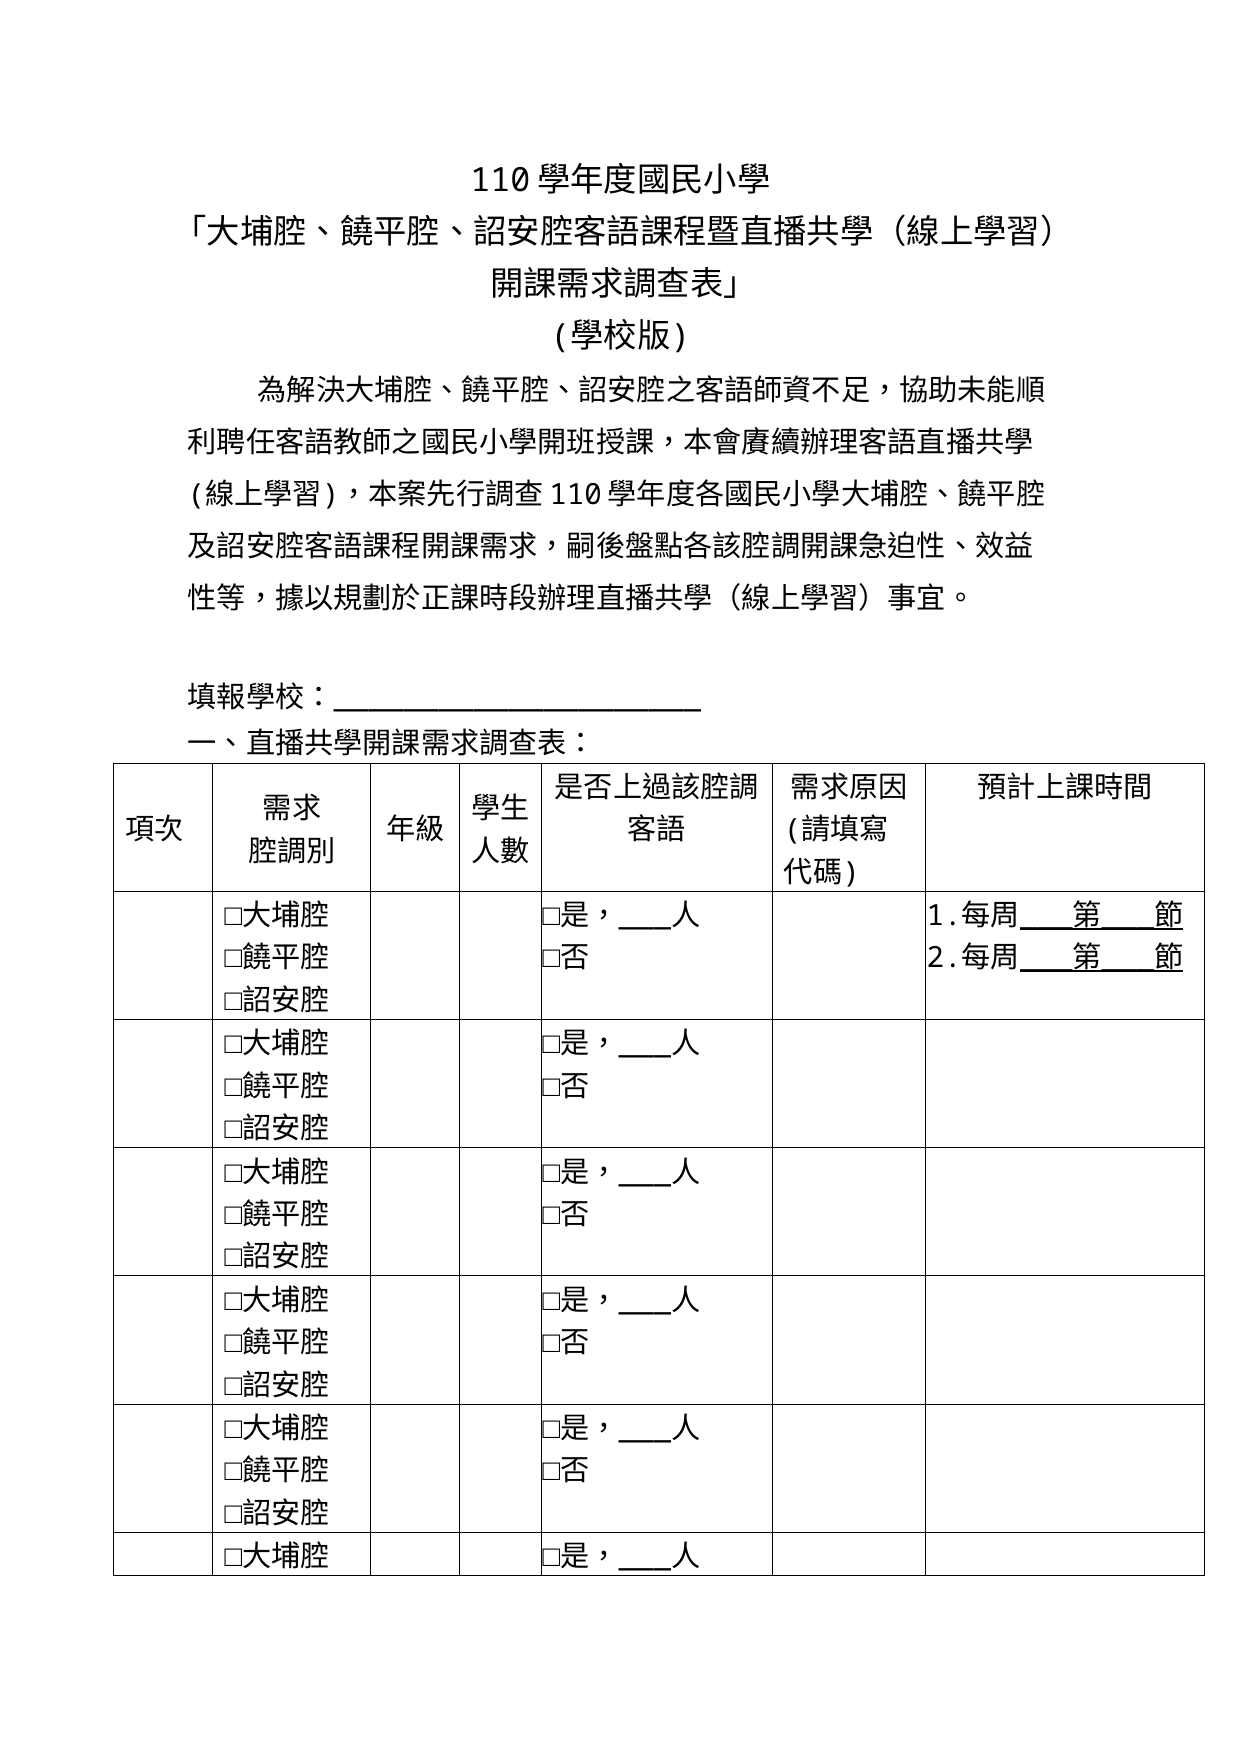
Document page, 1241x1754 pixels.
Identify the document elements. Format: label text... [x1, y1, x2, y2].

table_cell 1.每周___第___節 2.每周___第___節 [926, 892, 1204, 1019]
table_header 需求原因 (請填寫代碼) [773, 764, 925, 891]
table_cell [460, 1533, 541, 1575]
table_cell □大埔腔 □饒平腔 □詔安腔 [213, 1020, 370, 1147]
table_cell [114, 1148, 212, 1275]
text 一、直播共學開課需求調查表： [187, 717, 1053, 762]
table_cell [371, 1533, 459, 1575]
table_header 年級 [371, 764, 459, 891]
table_cell □大埔腔 □饒平腔 □詔安腔 [213, 1405, 370, 1532]
text 開課需求調查表」 [84, 254, 1162, 306]
table_cell □是，­­­­­­___人 [542, 1533, 772, 1575]
text 為解決大埔腔、饒平腔、詔安腔之客語師資不足，協助未能順利聘任客語教師之國民小學開班授課，本會賡續辦理客語直播共學(線上學習)，本案先行調查110學年度各國民小學大埔腔、饒平腔及詔安腔客語課程開課需求，嗣後盤點各該腔調開課急迫性、效益性等，據以規劃於正課時段辦理直播共學（線上學習）事宜。 [187, 358, 1053, 619]
text 「大埔腔、饒平腔、詔安腔客語課程暨直播共學（線上學習） [84, 202, 1162, 254]
table_cell [371, 1405, 459, 1532]
table_cell [460, 1405, 541, 1532]
table_header 項次 [114, 764, 212, 891]
table_cell [773, 1276, 925, 1403]
table_cell [773, 1148, 925, 1275]
table_cell □大埔腔 [213, 1533, 370, 1575]
table_cell □是，­­­­­­___人 □否 [542, 892, 772, 1019]
table_cell □大埔腔 □饒平腔 □詔安腔 [213, 1148, 370, 1275]
table_cell □是，­­­­­­___人 □否 [542, 1148, 772, 1275]
text 110學年度國民小學 [187, 150, 1053, 202]
table_cell [926, 1405, 1204, 1532]
table_cell □是，­­­­­­___人 □否 [542, 1020, 772, 1147]
table_cell [114, 1020, 212, 1147]
table_cell [926, 1533, 1204, 1575]
table_cell □是，­­­­­­___人 □否 [542, 1276, 772, 1403]
text 填報學校：_____________________ [187, 671, 1053, 717]
table_cell □大埔腔 □饒平腔 □詔安腔 [213, 892, 370, 1019]
table_cell [114, 892, 212, 1019]
text (學校版) [187, 306, 1053, 358]
table_cell [114, 1533, 212, 1575]
table_cell [371, 1276, 459, 1403]
table_cell □是，­­­­­­___人 □否 [542, 1405, 772, 1532]
table_header 學生 人數 [460, 764, 541, 891]
table_cell □大埔腔 □饒平腔 □詔安腔 [213, 1276, 370, 1403]
table_cell [460, 1148, 541, 1275]
table_cell [460, 1020, 541, 1147]
table_cell [114, 1405, 212, 1532]
table_header 是否上過該腔調客語 [542, 764, 772, 891]
table_cell [926, 1148, 1204, 1275]
table_cell [926, 1020, 1204, 1147]
table_cell [773, 1533, 925, 1575]
table_cell [114, 1276, 212, 1403]
table_cell [371, 1148, 459, 1275]
table_cell [460, 1276, 541, 1403]
table_cell [926, 1276, 1204, 1403]
table_cell [773, 1405, 925, 1532]
table_cell [460, 892, 541, 1019]
table_cell [773, 1020, 925, 1147]
table_cell [371, 1020, 459, 1147]
table_header 預計上課時間 [926, 764, 1204, 891]
table_header 需求 腔調別 [213, 764, 370, 891]
table_cell [371, 892, 459, 1019]
table_cell [773, 892, 925, 1019]
